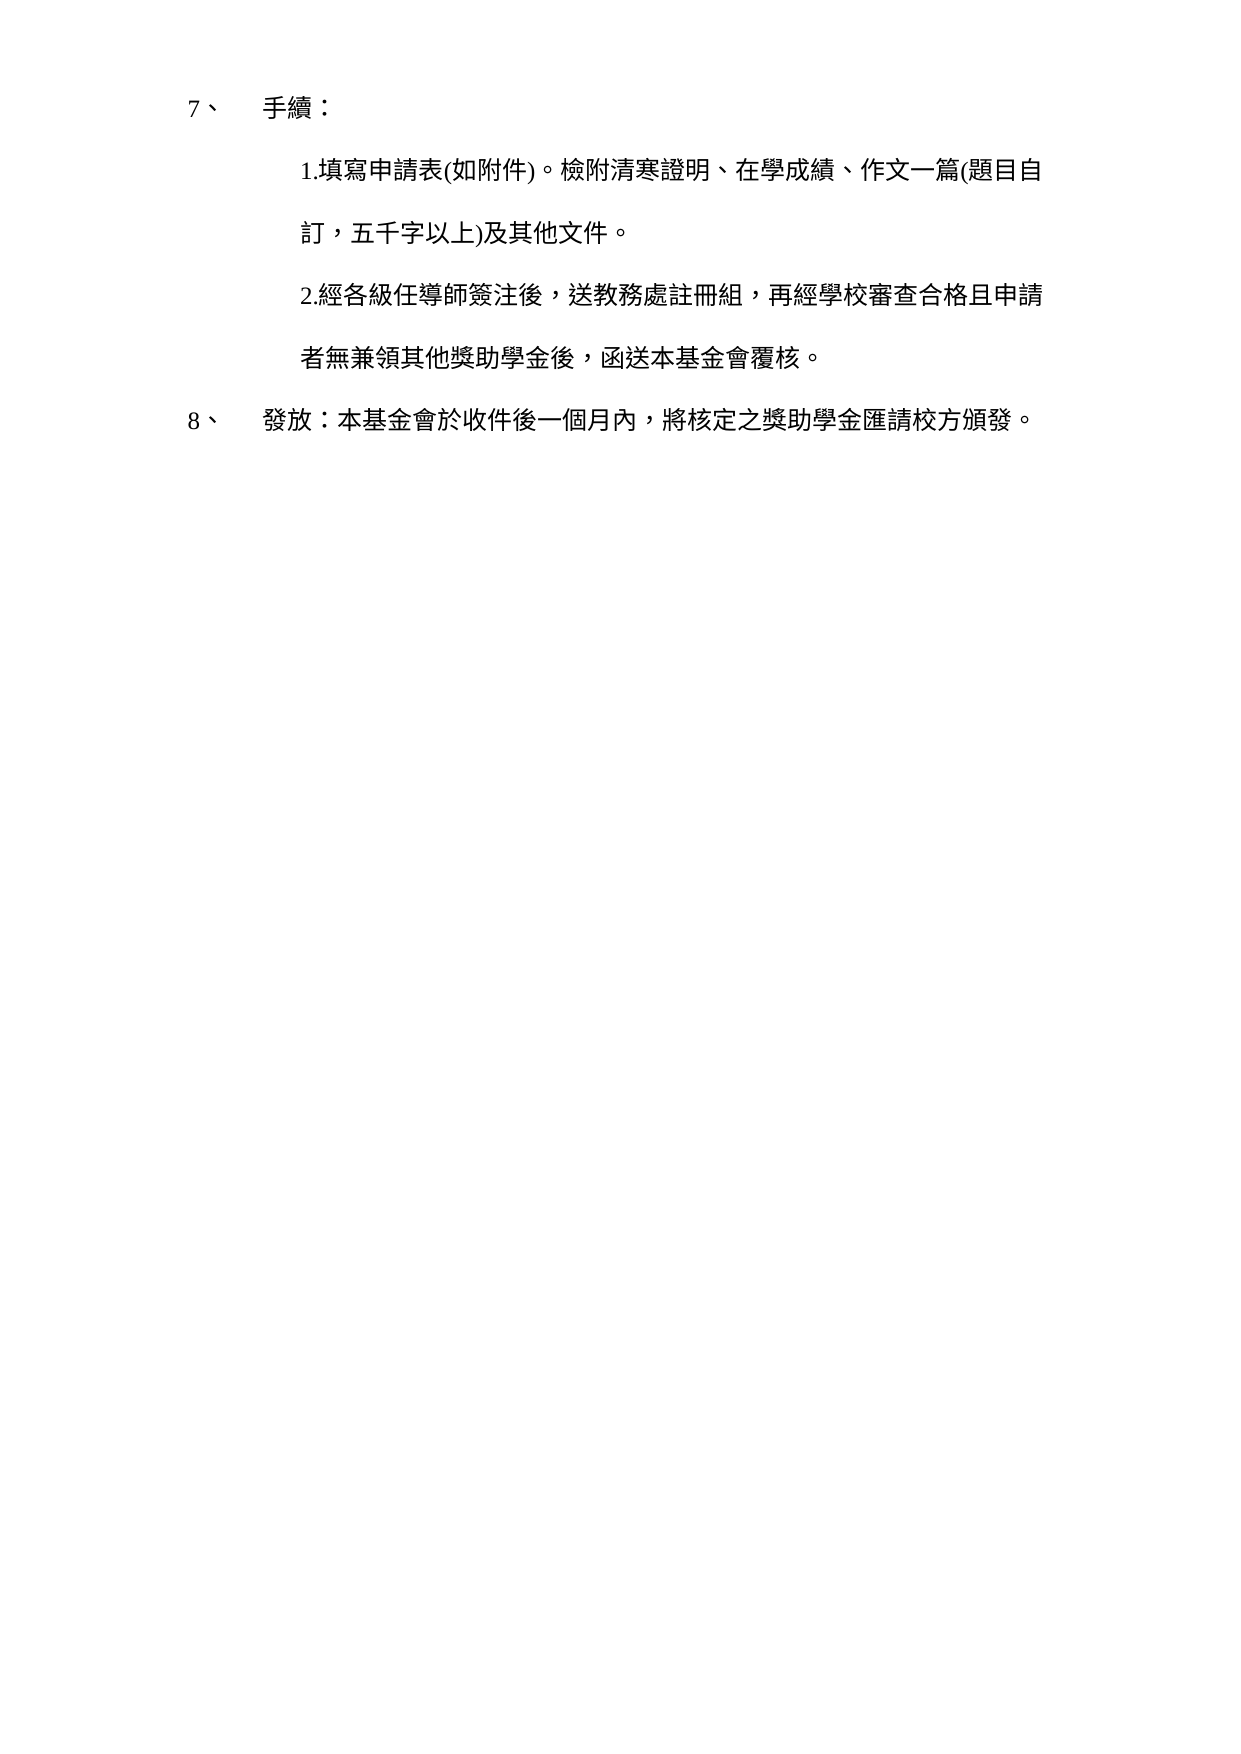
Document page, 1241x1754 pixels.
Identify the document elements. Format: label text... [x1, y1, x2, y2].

text 2.經各級任導師簽注後，送教務處註冊組，再經學校審查合格且申請者無兼領其他獎助學金後，函送本基金會覆核。 [300, 252, 1053, 377]
list 發放：本基金會於收件後一個月內，將核定之獎助學金匯請校方頒發。 [187, 377, 1053, 439]
text 1.填寫申請表(如附件)。檢附清寒證明、在學成績、作文一篇(題目自訂，五千字以上)及其他文件。 [300, 127, 1053, 252]
list 手續： [187, 64, 1053, 127]
